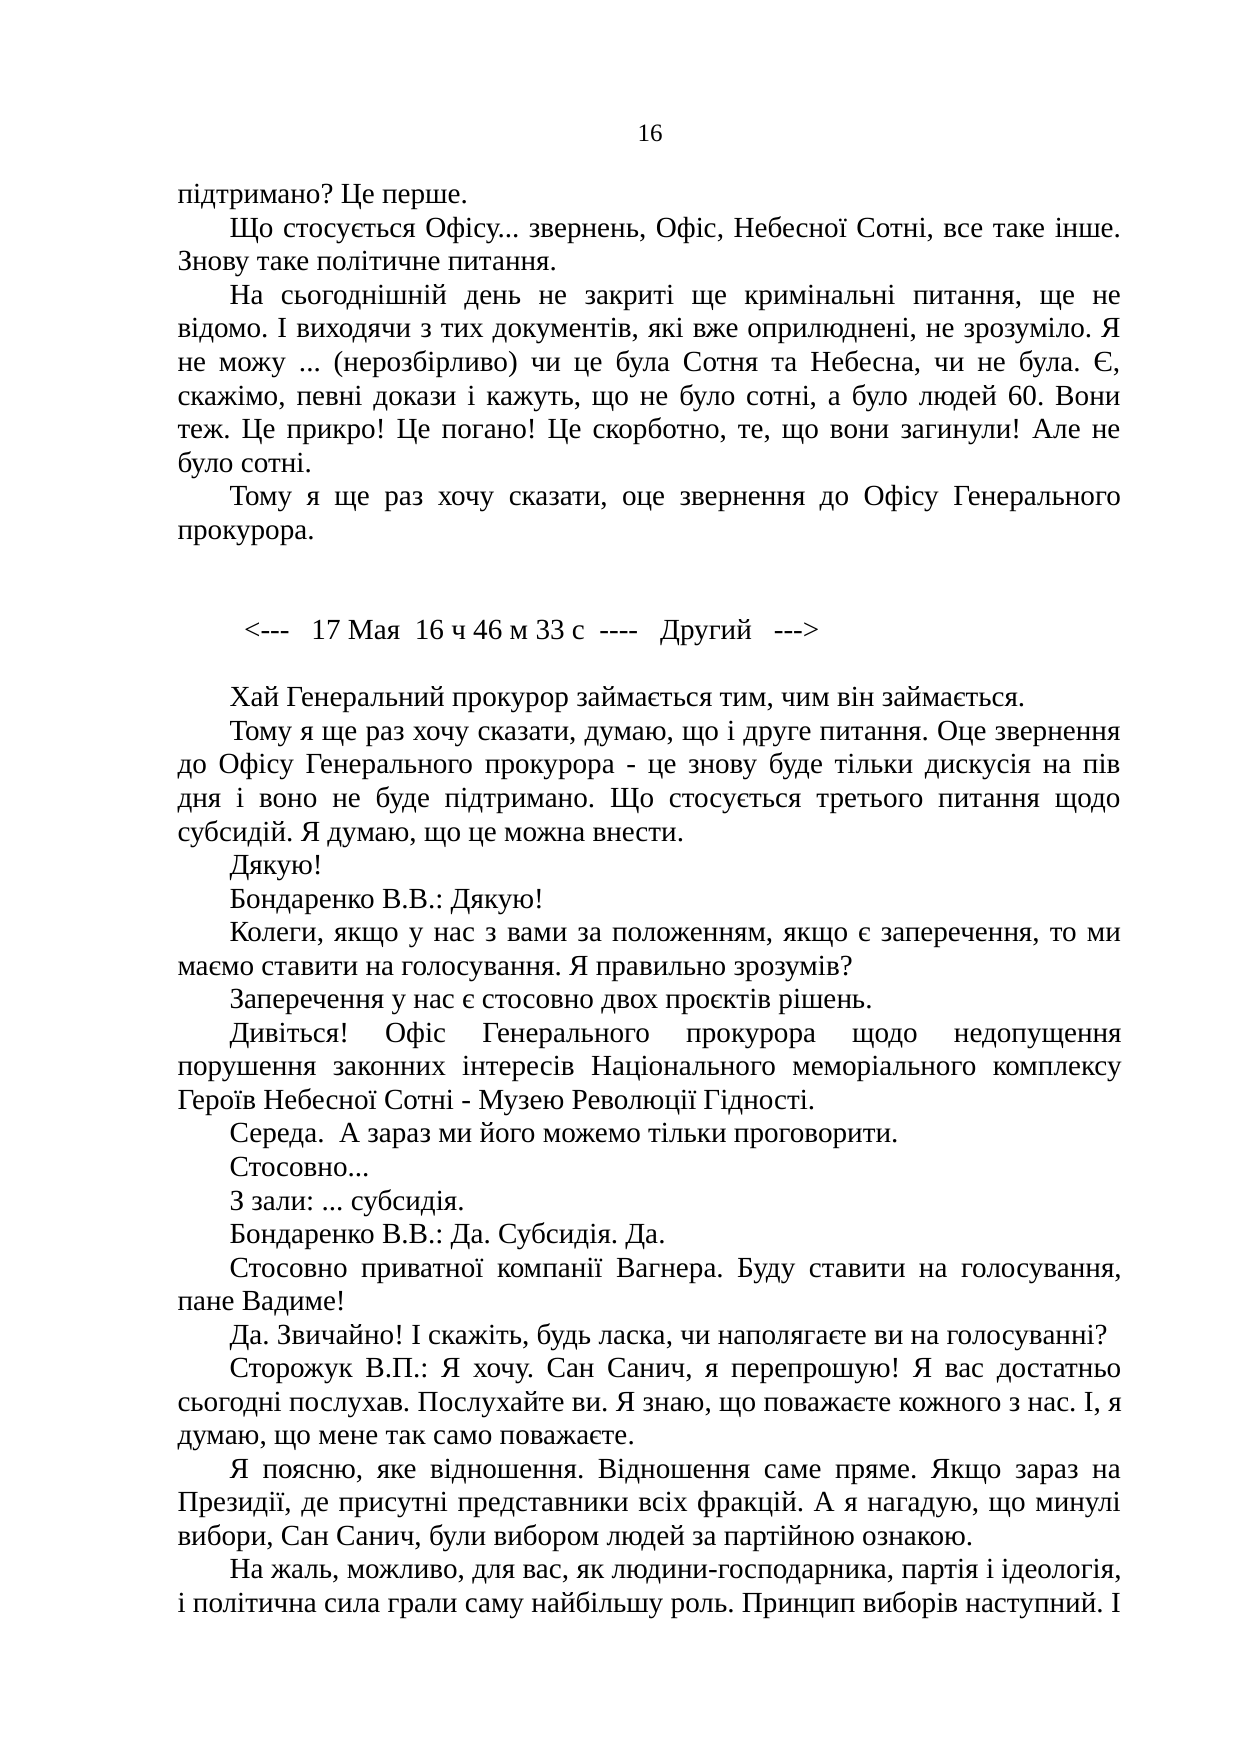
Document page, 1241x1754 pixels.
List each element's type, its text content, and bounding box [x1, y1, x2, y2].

text Середа. А зараз ми його можемо тільки проговорити. [177, 1116, 1122, 1149]
text На сьогоднішній день не закриті ще кримінальні питання, ще не відомо. І виходячи з тих документів, які вже оприлюднені, не зрозуміло. Я не можу ... (нерозбірливо) чи це була Сотня та Небесна, чи не була. Є, скажімо, певні докази і кажуть, що не було сотні, а було людей 60. Вони теж. Це прикро! Це погано! Це скорботно, те, що вони загинули! Але не було сотні. [177, 277, 1122, 478]
text Стосовно... [177, 1149, 1122, 1183]
text З зали: ... субсидія. [177, 1183, 1122, 1216]
text Сторожук В.П.: Я хочу. Сан Санич, я перепрошую! Я вас достатньо сьогодні послухав. Послухайте ви. Я знаю, що поважаєте кожного з нас. І, я думаю, що мене так само поважаєте. [177, 1350, 1122, 1451]
text Бондаренко В.В.: Да. Субсидія. Да. [177, 1216, 1122, 1250]
text <--- 17 Мая 16 ч 46 м 33 с ---- Другий ---> [177, 612, 1122, 646]
text Дивіться! Офіс Генерального прокурора щодо недопущення порушення законних інтересів Національного меморіального комплексу Героїв Небесної Сотні - Музею Революції Гідності. [177, 1015, 1122, 1116]
text Заперечення у нас є стосовно двох проєктів рішень. [177, 981, 1122, 1015]
text Колеги, якщо у нас з вами за положенням, якщо є заперечення, то ми маємо ставити на голосування. Я правильно зрозумів? [177, 914, 1122, 981]
text На жаль, можливо, для вас, як людини-господарника, партія і ідеологія, і політична сила грали саму найбільшу роль. Принцип виборів наступний. І [177, 1552, 1122, 1619]
text Бондаренко В.В.: Дякую! [177, 881, 1122, 914]
text Стосовно приватної компанії Вагнера. Буду ставити на голосування, пане Вадиме! [177, 1250, 1122, 1317]
text Я поясню, яке відношення. Відношення саме пряме. Якщо зараз на Президії, де присутні представники всіх фракцій. А я нагадую, що минулі вибори, Сан Санич, були вибором людей за партійною ознакою. [177, 1451, 1122, 1552]
text Да. Звичайно! І скажіть, будь ласка, чи наполягаєте ви на голосуванні? [177, 1317, 1122, 1350]
text Що стосується Офісу... звернень, Офіс, Небесної Сотні, все таке інше. Знову таке політичне питання. [177, 210, 1122, 277]
text Дякую! [177, 847, 1122, 881]
text підтримано? Це перше. [177, 176, 1122, 210]
text Тому я ще раз хочу сказати, оце звернення до Офісу Генерального прокурора. [177, 478, 1122, 545]
text Хай Генеральний прокурор займається тим, чим він займається. [177, 679, 1122, 713]
text Тому я ще раз хочу сказати, думаю, що і друге питання. Оце звернення до Офісу Генерального прокурора - це знову буде тільки дискусія на пів дня і воно не буде підтримано. Що стосується третього питання щодо субсидій. Я думаю, що це можна внести. [177, 713, 1122, 847]
